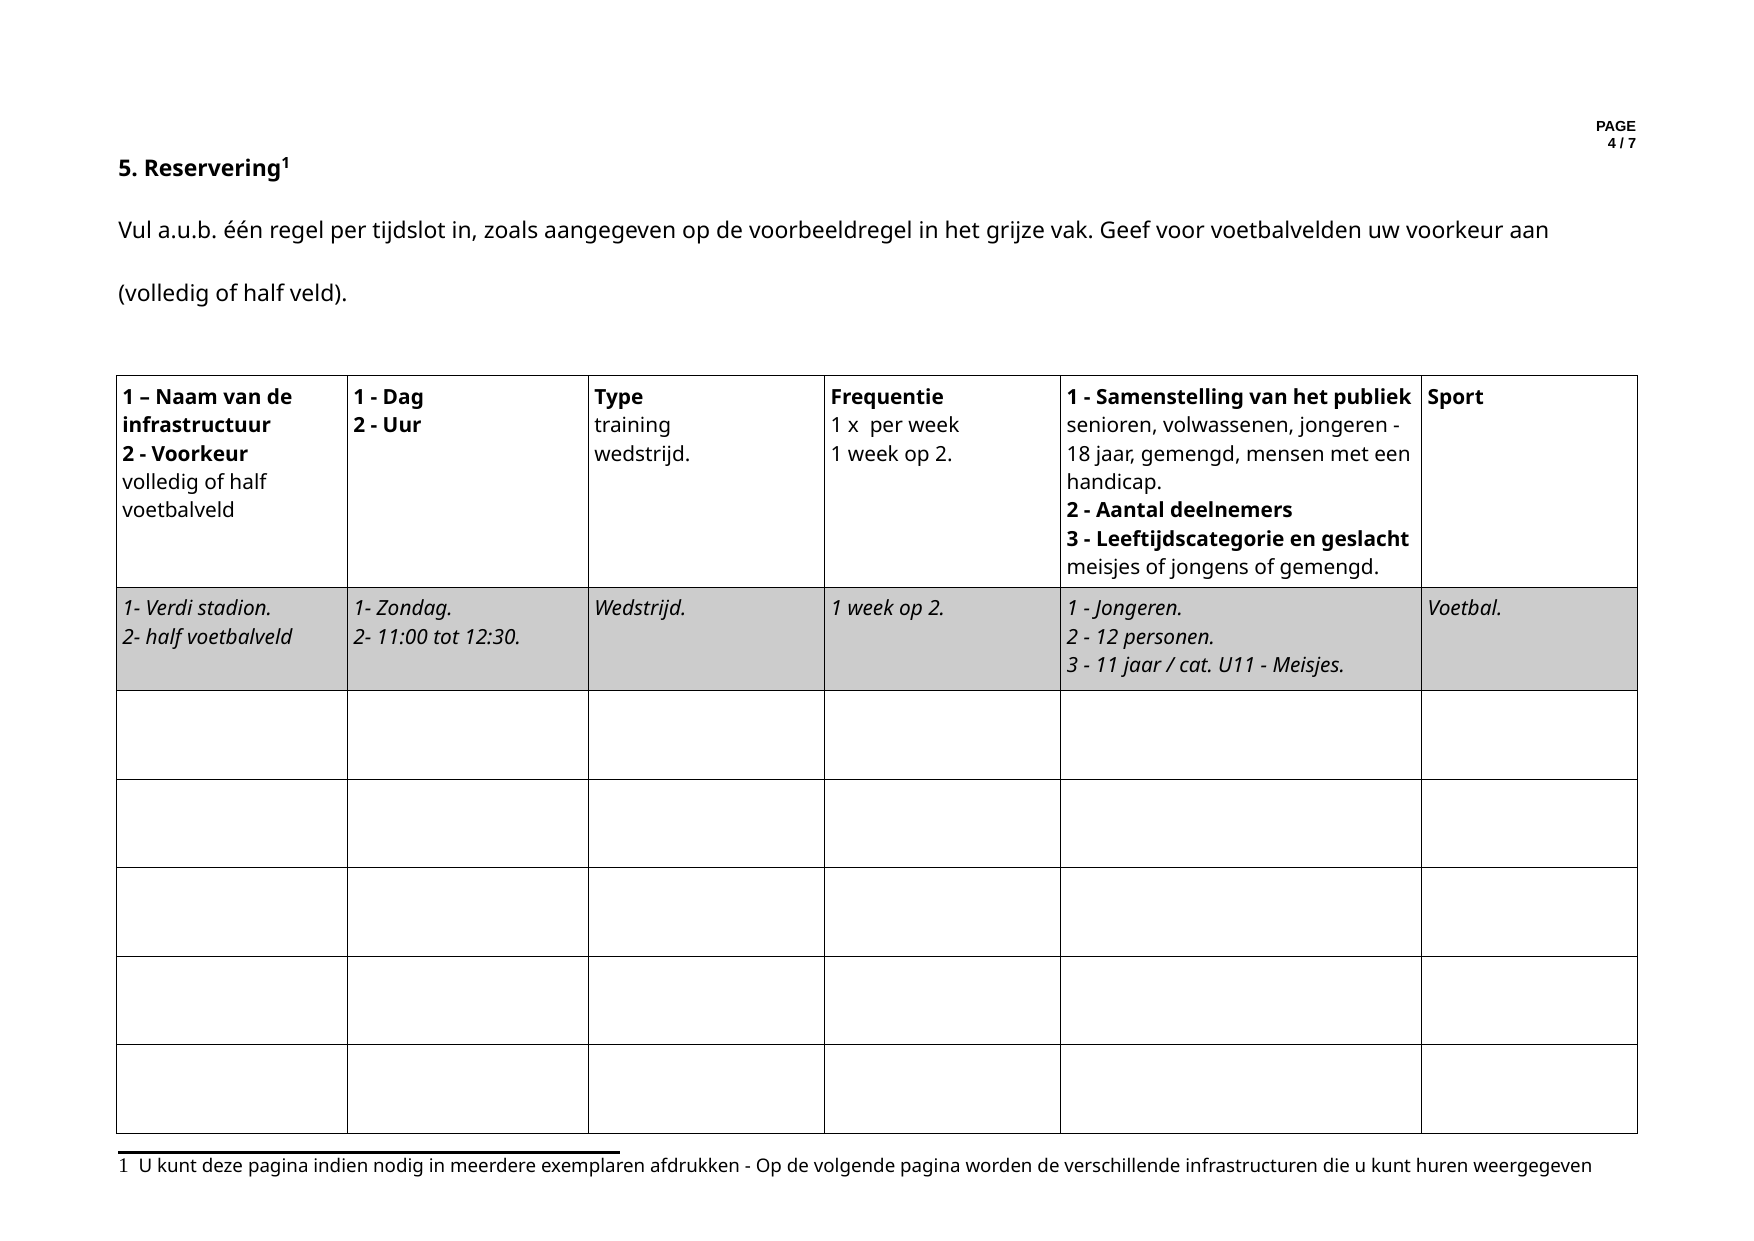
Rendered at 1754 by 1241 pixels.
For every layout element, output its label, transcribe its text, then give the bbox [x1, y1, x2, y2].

table_cell [825, 691, 1060, 779]
table_cell [348, 868, 588, 956]
table_cell [117, 868, 347, 956]
text U kunt deze pagina indien nodig in meerdere exemplaren afdrukken - Op de volgende pagina worden de verschillende infrastructuren die u kunt huren weergegeven [118, 1153, 1636, 1178]
table_cell [1061, 691, 1421, 779]
table_cell [1422, 1045, 1637, 1133]
table_cell [348, 1045, 588, 1133]
table_header 1 - Samenstelling van het publiek senioren, volwassenen, jongeren - 18 jaar, gemengd, mensen met een handicap. 2 - Aantal deelnemers 3 - Leeftijdscategorie en geslacht meisjes of jongens of gemengd. [1061, 376, 1421, 587]
table_cell [1061, 1045, 1421, 1133]
table_cell [1061, 868, 1421, 956]
table_cell [825, 1045, 1060, 1133]
table_cell 1 week op 2. [825, 588, 1060, 690]
table_cell [1422, 868, 1637, 956]
table_cell [825, 780, 1060, 867]
table_cell [1422, 957, 1637, 1044]
table_cell [117, 957, 347, 1044]
table_cell 1 - Jongeren. 2 - 12 personen. 3 - 11 jaar / cat. U11 - Meisjes. [1061, 588, 1421, 690]
table_cell [589, 691, 824, 779]
table_cell Voetbal. [1422, 588, 1637, 690]
text Vul a.u.b. één regel per tijdslot in, zoals aangegeven op de voorbeeldregel in het grijze vak. Geef voor voetbalvelden uw voorkeur aan (volledig of half veld). [118, 214, 1636, 308]
table_cell [589, 957, 824, 1044]
table_cell [117, 1045, 347, 1133]
table_cell [589, 868, 824, 956]
table_cell [348, 957, 588, 1044]
table_cell [1061, 957, 1421, 1044]
table_cell 1- Zondag. 2- 11:00 tot 12:30. [348, 588, 588, 690]
table_cell [117, 691, 347, 779]
table_header 1 - Dag 2 - Uur [348, 376, 588, 587]
table_header Frequentie 1 x per week 1 week op 2. [825, 376, 1060, 587]
table_cell [589, 1045, 824, 1133]
table_cell [1422, 691, 1637, 779]
table_cell [1061, 780, 1421, 867]
table_cell [589, 780, 824, 867]
table_cell Wedstrijd. [589, 588, 824, 690]
text 5. Reservering [118, 152, 1636, 183]
table_header Sport [1422, 376, 1637, 587]
table_cell [1422, 780, 1637, 867]
table_cell [825, 957, 1060, 1044]
table_cell [117, 780, 347, 867]
table_cell [825, 868, 1060, 956]
table_cell 1- Verdi stadion. 2- half voetbalveld [117, 588, 347, 690]
table_header 1 – Naam van de infrastructuur 2 - Voorkeur volledig of half voetbalveld [117, 376, 347, 587]
table_cell [348, 691, 588, 779]
table_cell [348, 780, 588, 867]
table_header Type training wedstrijd. [589, 376, 824, 587]
